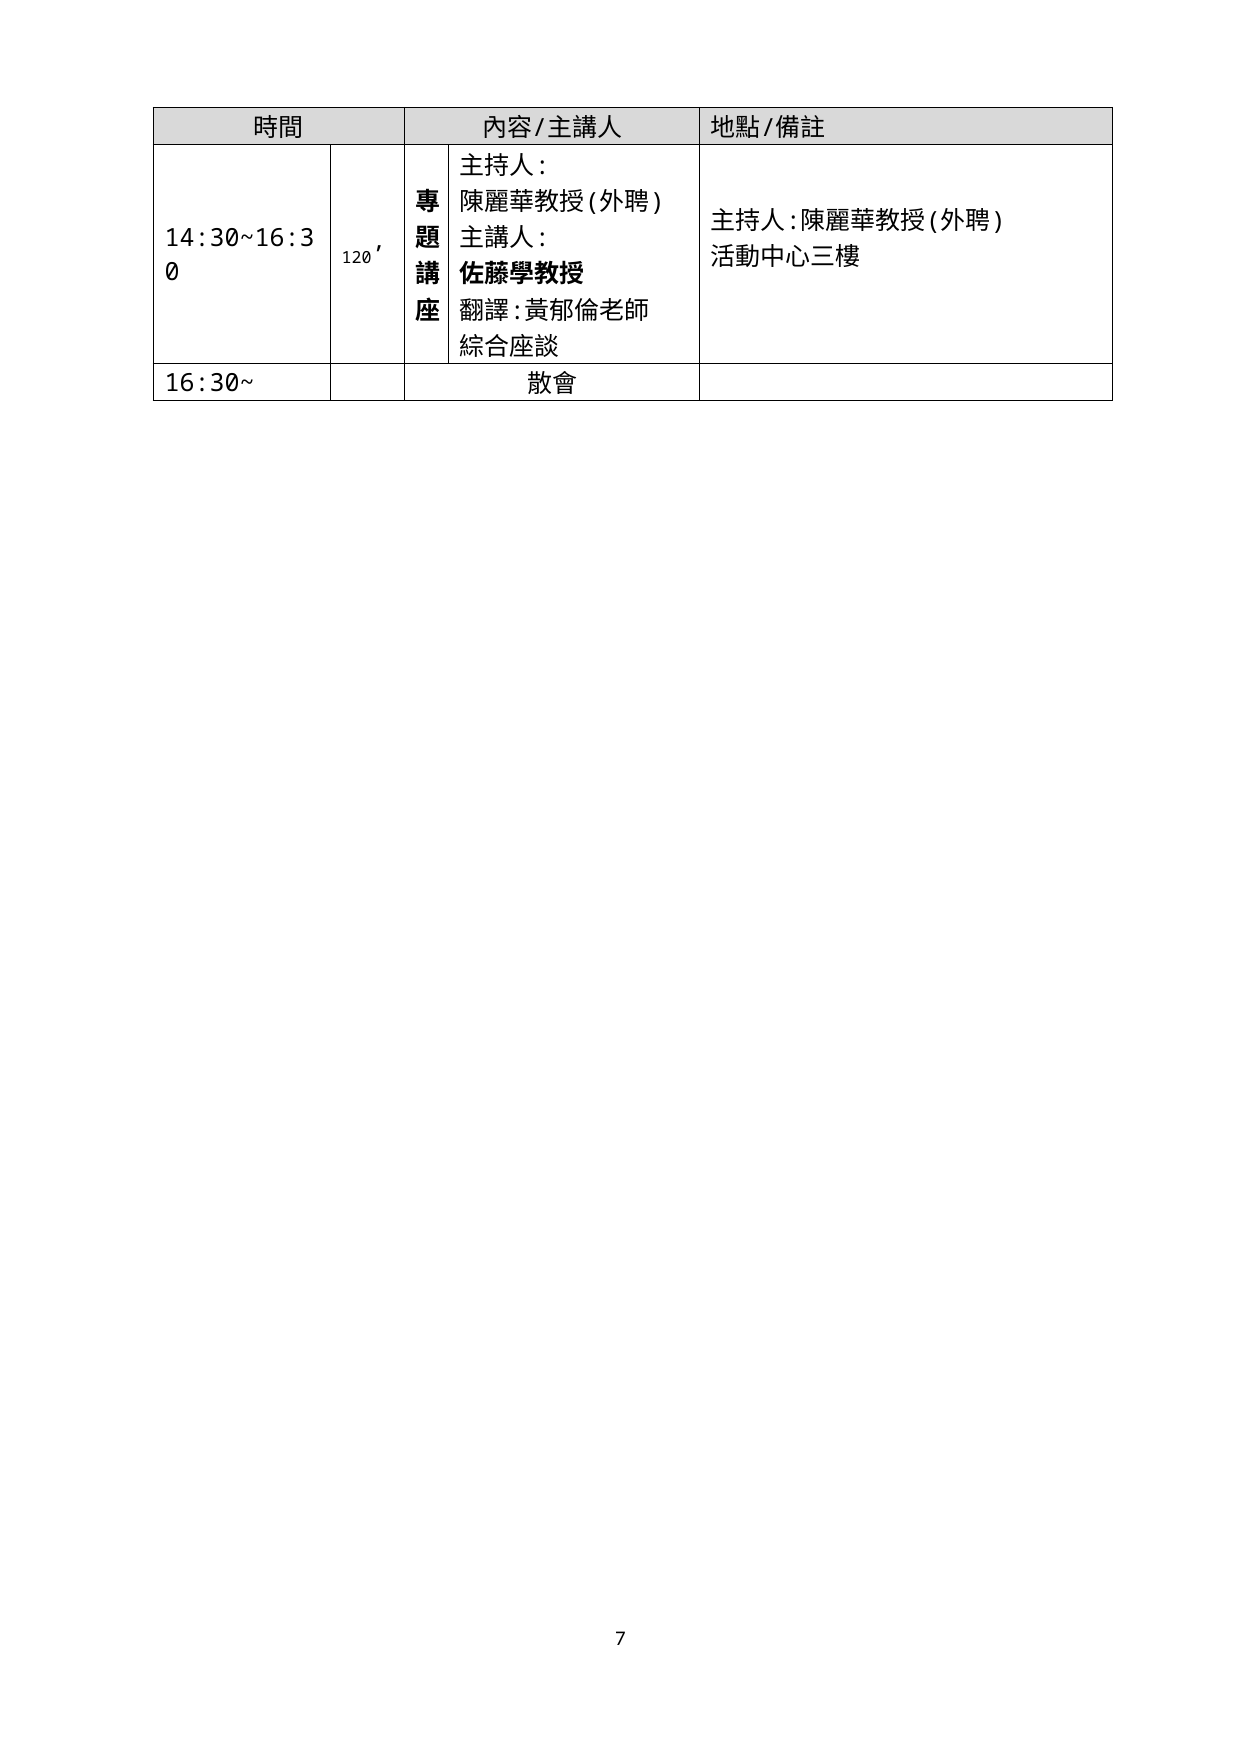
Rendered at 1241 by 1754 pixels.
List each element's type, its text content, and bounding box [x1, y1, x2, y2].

table_cell [331, 364, 404, 400]
table_cell 散會 [405, 364, 699, 400]
table_cell 14:30~16:30 [154, 145, 330, 363]
table_cell 主持人: 陳麗華教授(外聘) 主講人: 佐藤學教授 翻譯:黃郁倫老師 綜合座談 [449, 145, 699, 363]
table_cell 主持人:陳麗華教授(外聘) 活動中心三樓 [700, 145, 1112, 363]
table_header 內容/主講人 [405, 108, 699, 144]
table_header 時間 [154, 108, 404, 144]
table_header 地點/備註 [700, 108, 1112, 144]
table_cell [700, 364, 1112, 400]
table_cell 16:30~ [154, 364, 330, 400]
table_cell 專題 講座 [405, 145, 448, 363]
table_cell 120’ [331, 145, 404, 363]
